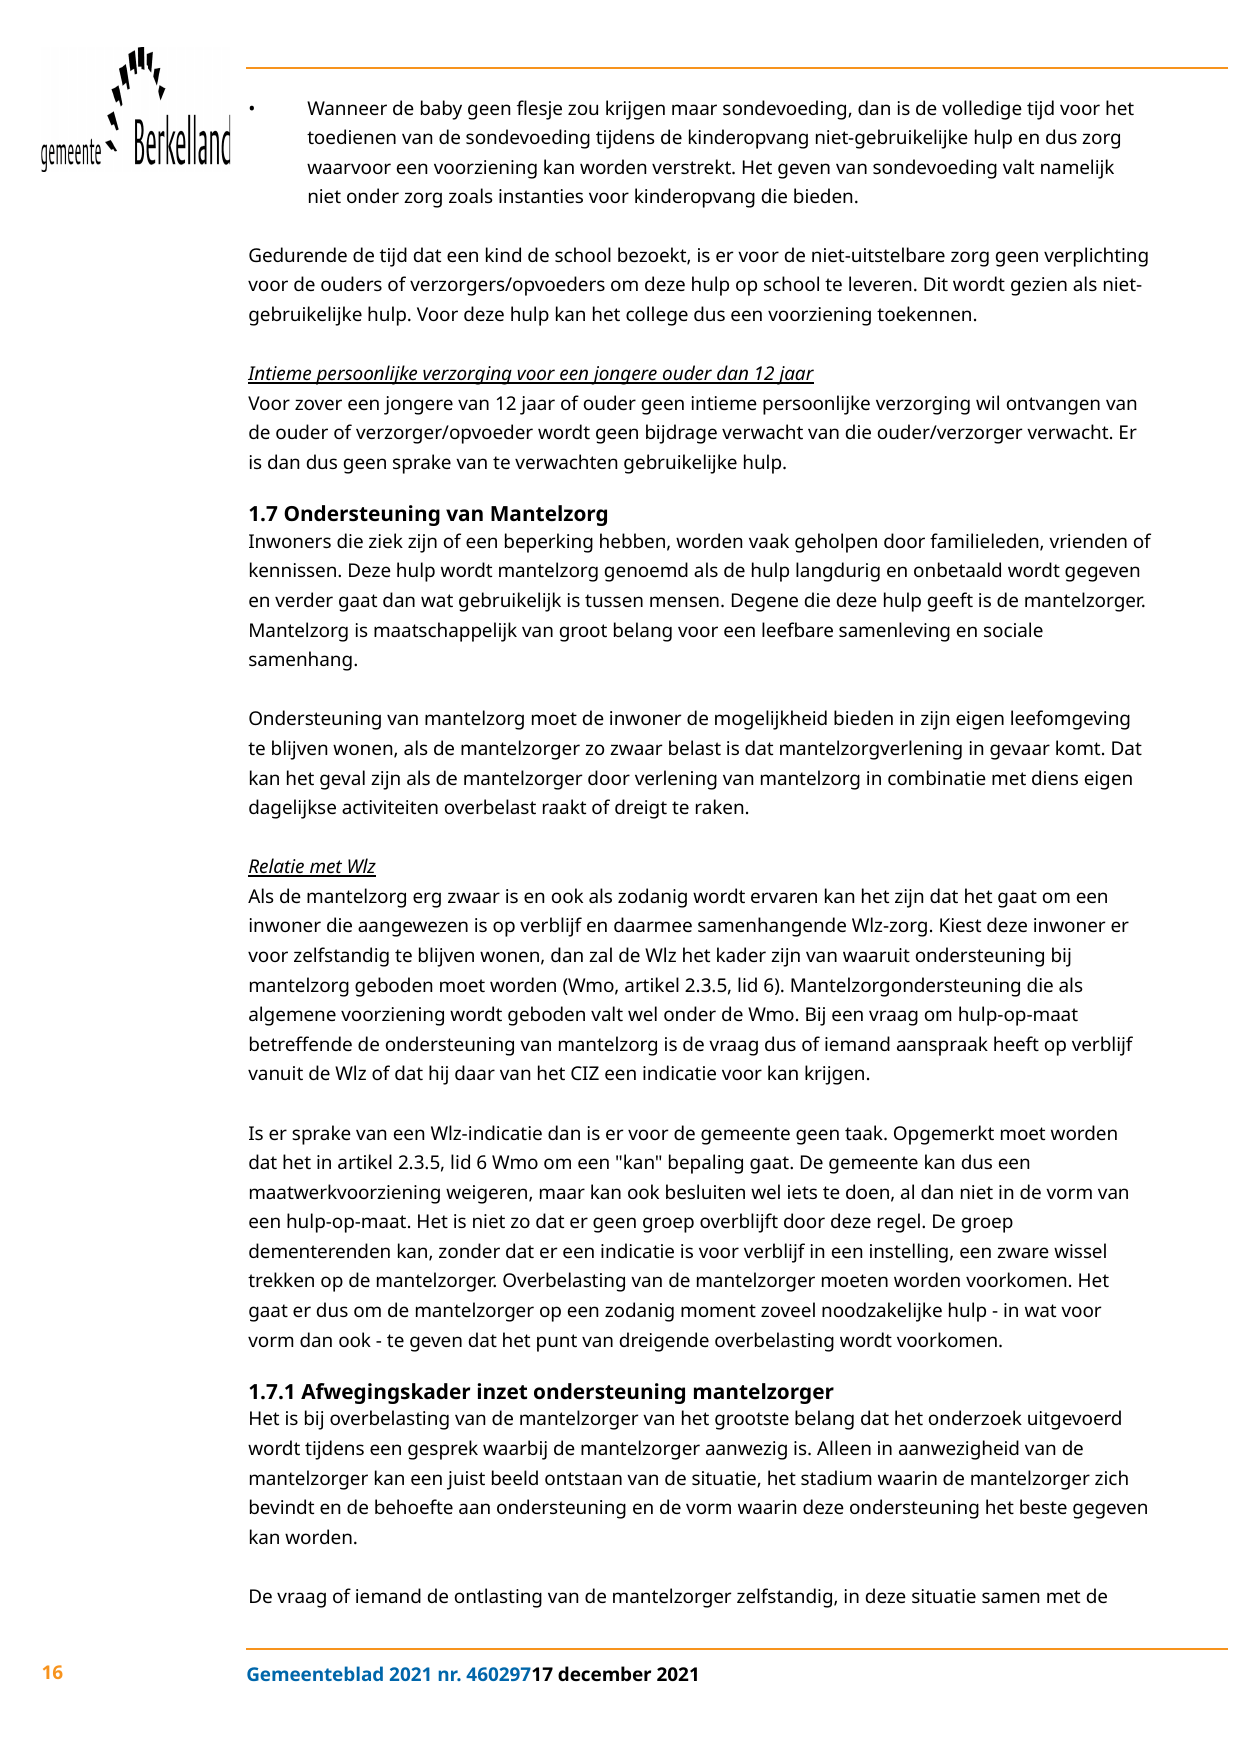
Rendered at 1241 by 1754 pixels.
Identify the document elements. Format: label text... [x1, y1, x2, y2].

text Is er sprake van een Wlz-indicatie dan is er voor de gemeente geen taak. Opgemerkt moet worden dat het in artikel 2.3.5, lid 6 Wmo om een "kan" bepaling gaat. De gemeente kan dus een maatwerkvoorziening weigeren, maar kan ook besluiten wel iets te doen, al dan niet in de vorm van een hulp-op-maat. Het is niet zo dat er geen groep overblijft door deze regel. De groep dementerenden kan, zonder dat er een indicatie is voor verblijf in een instelling, een zware wissel trekken op de mantelzorger. Overbelasting van de mantelzorger moeten worden voorkomen. Het gaat er dus om de mantelzorger op een zodanig moment zoveel noodzakelijke hulp - in wat voor vorm dan ook - te geven dat het punt van dreigende overbelasting wordt voorkomen. [248, 1120, 1152, 1352]
text 1.7.1 Afwegingskader inzet ondersteuning mantelzorger [248, 1377, 1152, 1406]
picture [41, 47, 231, 172]
text Inwoners die ziek zijn of een beperking hebben, worden vaak geholpen door familieleden, vrienden of kennissen. Deze hulp wordt mantelzorg genoemd als de hulp langdurig en onbetaald wordt gegeven en verder gaat dan wat gebruikelijk is tussen mensen. Degene die deze hulp geeft is de mantelzorger. Mantelzorg is maatschappelijk van groot belang voor een leefbare samenleving en sociale samenhang. [248, 528, 1152, 672]
text Het is bij overbelasting van de mantelzorger van het grootste belang dat het onderzoek uitgevoerd wordt tijdens een gesprek waarbij de mantelzorger aanwezig is. Alleen in aanwezigheid van de mantelzorger kan een juist beeld ontstaan van de situatie, het stadium waarin de mantelzorger zich bevindt en de behoefte aan ondersteuning en de vorm waarin deze ondersteuning het beste gegeven kan worden. [248, 1406, 1152, 1550]
text Voor zover een jongere van 12 jaar of ouder geen intieme persoonlijke verzorging wil ontvangen van de ouder of verzorger/opvoeder wordt geen bijdrage verwacht van die ouder/verzorger verwacht. Er is dan dus geen sprake van te verwachten gebruikelijke hulp. [248, 390, 1152, 475]
text Relatie met Wlz [248, 853, 1152, 879]
text 1.7 Ondersteuning van Mantelzorg [248, 499, 1152, 528]
text Intieme persoonlijke verzorging voor een jongere ouder dan 12 jaar [248, 360, 1152, 386]
text De vraag of iemand de ontlasting van de mantelzorger zelfstandig, in deze situatie samen met de [248, 1583, 1152, 1609]
text Ondersteuning van mantelzorg moet de inwoner de mogelijkheid bieden in zijn eigen leefomgeving te blijven wonen, als de mantelzorger zo zwaar belast is dat mantelzorgverlening in gevaar komt. Dat kan het geval zijn als de mantelzorger door verlening van mantelzorg in combinatie met diens eigen dagelijkse activiteiten overbelast raakt of dreigt te raken. [248, 706, 1152, 820]
text Als de mantelzorg erg zwaar is en ook als zodanig wordt ervaren kan het zijn dat het gaat om een inwoner die aangewezen is op verblijf en daarmee samenhangende Wlz-zorg. Kiest deze inwoner er voor zelfstandig te blijven wonen, dan zal de Wlz het kader zijn van waaruit ondersteuning bij mantelzorg geboden moet worden (Wmo, artikel 2.3.5, lid 6). Mantelzorgondersteuning die als algemene voorziening wordt geboden valt wel onder de Wmo. Bij een vraag om hulp-op-maat betreffende de ondersteuning van mantelzorg is de vraag dus of iemand aanspraak heeft op verblijf vanuit de Wlz of dat hij daar van het CIZ een indicatie voor kan krijgen. [248, 883, 1152, 1086]
table_header Voorbeeld Een baby krijgt bij de kinderopvang 3 keer per dag een flesje. Voor een baby valt het geven van een flesje onder normale dagelijkse zorg zoals kinderopvang die biedt. Nu kost het bij deze baby, vanwege ernstige slikproblemen, extra tijd om dat flesje te geven. Voor het geven van een flesje staat gemiddeld 20 minuten per keer en bij deze baby kost het 35 minuten per keer. De minuten meertijd komen voort uit aandoeninggerelateerde stoornissen en beperkingen. Voor de extra tijd die het kost om het flesje te geven, kan het college hulp inzetten: 3 keer 15 minuten = 45 minuten per dag dat het kind gebruik maakt van de kinderopvang. Deze extra tijd valt niet onder gebruikelijke hulp. Wanneer de baby geen flesje zou krijgen maar sondevoeding, dan is de volledige tijd voor het toedienen van de sondevoeding tijdens de kinderopvang niet-gebruikelijke hulp en dus zorg waarvoor een voorziening kan worden verstrekt. Het geven van sondevoeding valt namelijk niet onder zorg zoals instanties voor kinderopvang die bieden. [248, 95, 1152, 209]
text Gedurende de tijd dat een kind de school bezoekt, is er voor de niet-uitstelbare zorg geen verplichting voor de ouders of verzorgers/opvoeders om deze hulp op school te leveren. Dit wordt gezien als niet-gebruikelijke hulp. Voor deze hulp kan het college dus een voorziening toekennen. [248, 242, 1152, 327]
